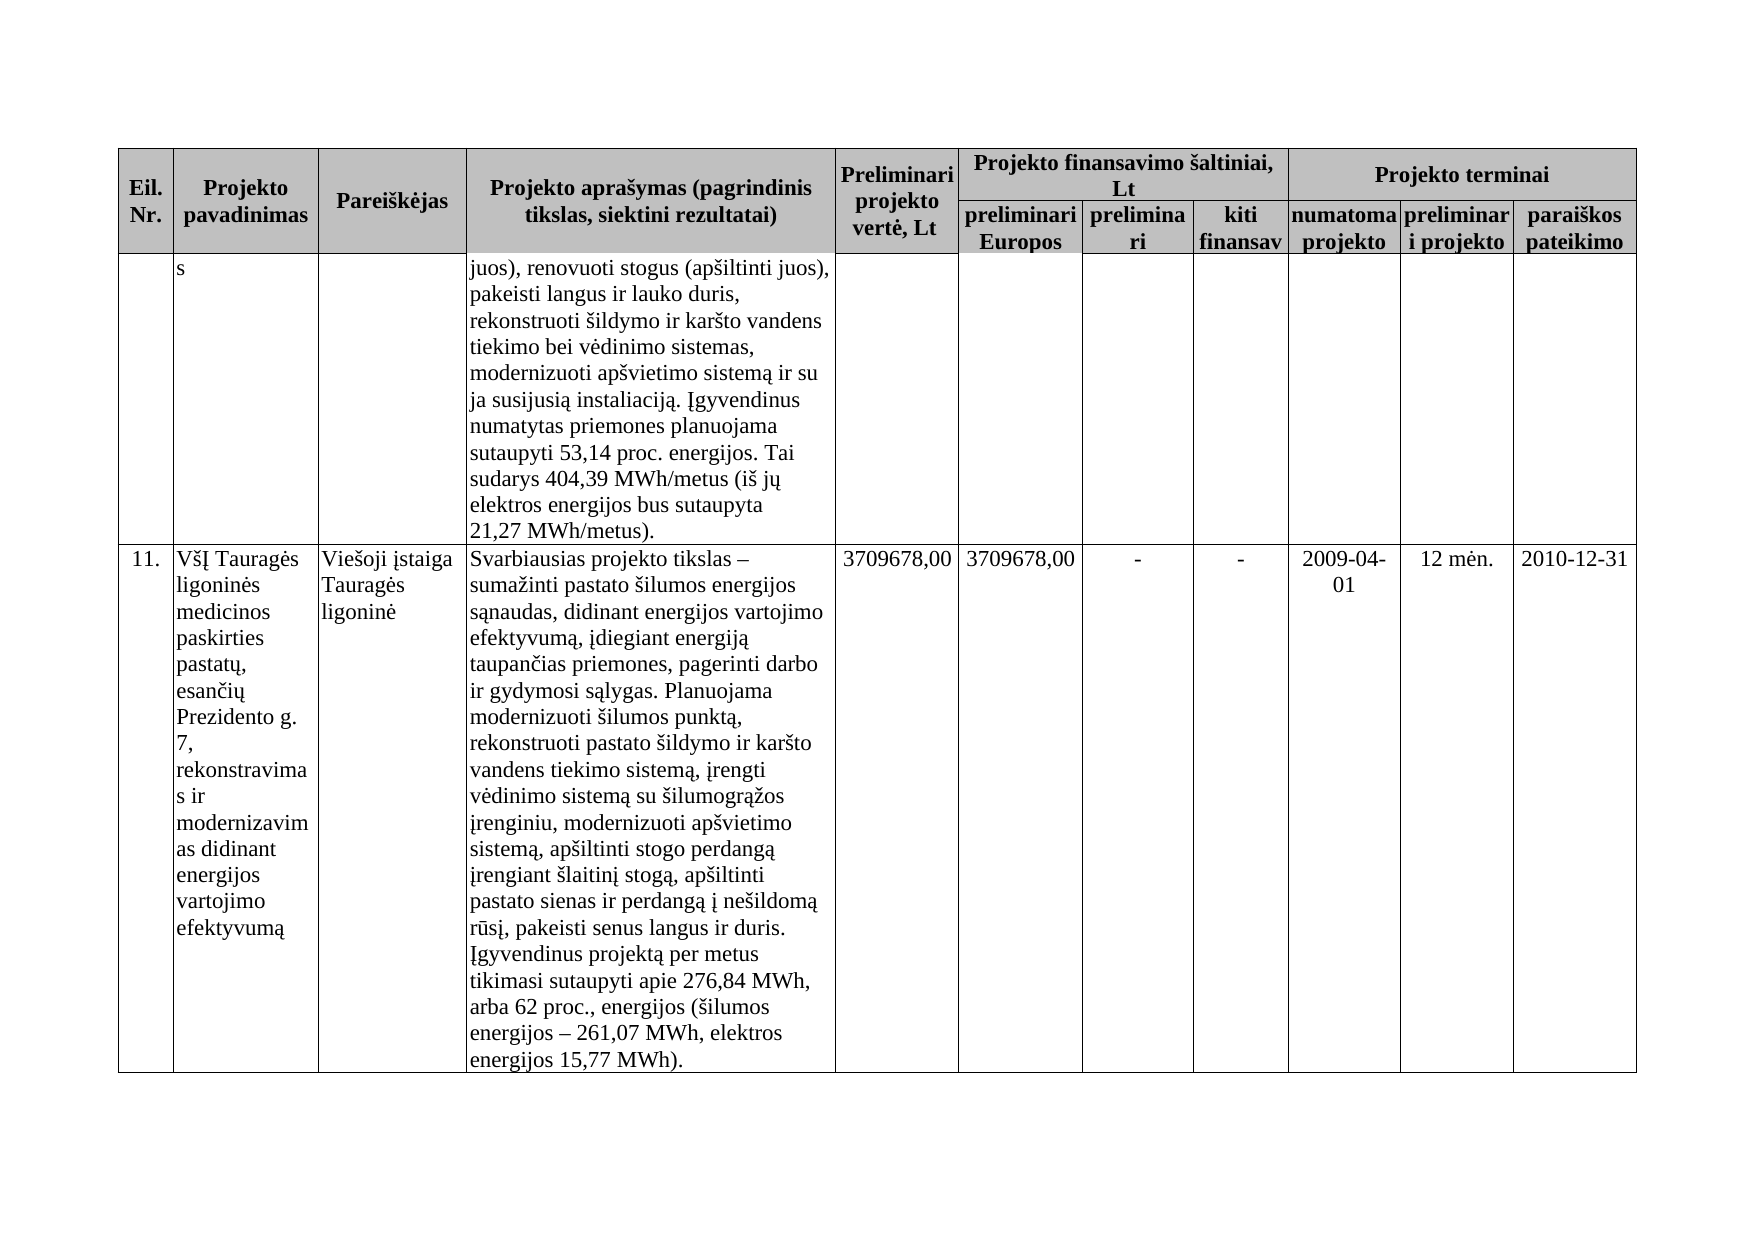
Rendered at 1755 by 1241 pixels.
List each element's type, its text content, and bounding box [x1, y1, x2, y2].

table_cell - [1194, 254, 1288, 544]
table_cell [1083, 254, 1193, 544]
table_header Projekto finansavimo šaltiniai, Lt [959, 149, 1288, 200]
table_cell paraiškos pateikimo įgyvendinančiajai institucijai terminas [1514, 201, 1636, 253]
table_cell s [174, 254, 318, 544]
table_cell 12 mėn. [1401, 545, 1513, 1072]
table_cell numatoma projekto veiklų įgyvendinimo pradžia [1289, 201, 1400, 253]
table_cell [959, 253, 1082, 544]
table_cell [836, 254, 958, 544]
table_header Projekto aprašymas (pagrindinis tikslas, siektini rezultatai) [467, 149, 835, 253]
table_cell Viešoji įstaiga Tauragės ligoninė [319, 545, 466, 1072]
table_cell [1401, 254, 1513, 544]
table_cell 2010-12-31 [1514, 545, 1636, 1072]
table_cell kiti finansavimo šaltiniai, Lt [1194, 201, 1288, 253]
table_cell - [1083, 545, 1193, 1072]
table_cell preliminari projekto veiklų įgyvendinimo trukmė [1401, 201, 1513, 253]
table_cell 2009-04-01 [1289, 545, 1400, 1072]
table_cell [119, 254, 173, 544]
table_header Pareiškėjas [319, 149, 466, 253]
table_cell - [1194, 545, 1288, 1072]
table_cell VšĮ Tauragės ligoninės medicinos paskirties pastatų, esančių Prezidento g. 7, rekonstravimas ir modernizavimas didinant energijos vartojimo efektyvumą [174, 545, 318, 1072]
table_cell [319, 254, 466, 544]
table_cell [1289, 254, 1400, 544]
table_header Preliminari projekto vertė, Lt [836, 149, 958, 253]
table_header Eil. Nr. [119, 149, 173, 253]
table_cell preliminari valstybės biudžeto lėšų suma, Lt [1083, 201, 1193, 253]
table_cell [1514, 254, 1636, 544]
table_cell 11. [119, 545, 173, 1072]
table_cell Svarbiausias projekto tikslas – sumažinti pastato šilumos energijos sąnaudas, didinant energijos vartojimo efektyvumą, įdiegiant energiją taupančias priemones, pagerinti darbo ir gydymosi sąlygas. Planuojama modernizuoti šilumos punktą, rekonstruoti pastato šildymo ir karšto vandens tiekimo sistemą, įrengti vėdinimo sistemą su šilumogrąžos įrenginiu, modernizuoti apšvietimo sistemą, apšiltinti stogo perdangą įrengiant šlaitinį stogą, apšiltinti pastato sienas ir perdangą į nešildomą rūsį, pakeisti senus langus ir duris. Įgyvendinus projektą per metus tikimasi sutaupyti apie 276,84 MWh, arba 62 proc., energijos (šilumos energijos – 261,07 MWh, elektros energijos 15,77 MWh). [467, 545, 835, 1072]
table_header Projekto pavadinimas [174, 149, 318, 253]
table_cell preliminari Europos Sąjungos fondų lėšų suma, Lt [959, 201, 1082, 253]
table_cell 3709678,00 [959, 545, 1082, 1072]
table_header Projekto terminai [1289, 149, 1636, 200]
table_cell 3709678,00 [836, 545, 958, 1072]
table_cell juos), renovuoti stogus (apšiltinti juos), pakeisti langus ir lauko duris, rekonstruoti šildymo ir karšto vandens tiekimo bei vėdinimo sistemas, modernizuoti apšvietimo sistemą ir su ja susijusią instaliaciją. Įgyvendinus numatytas priemones planuojama sutaupyti 53,14 proc. energijos. Tai sudarys 404,39 MWh/metus (iš jų elektros energijos bus sutaupyta 21,27 MWh/metus). [467, 253, 835, 544]
